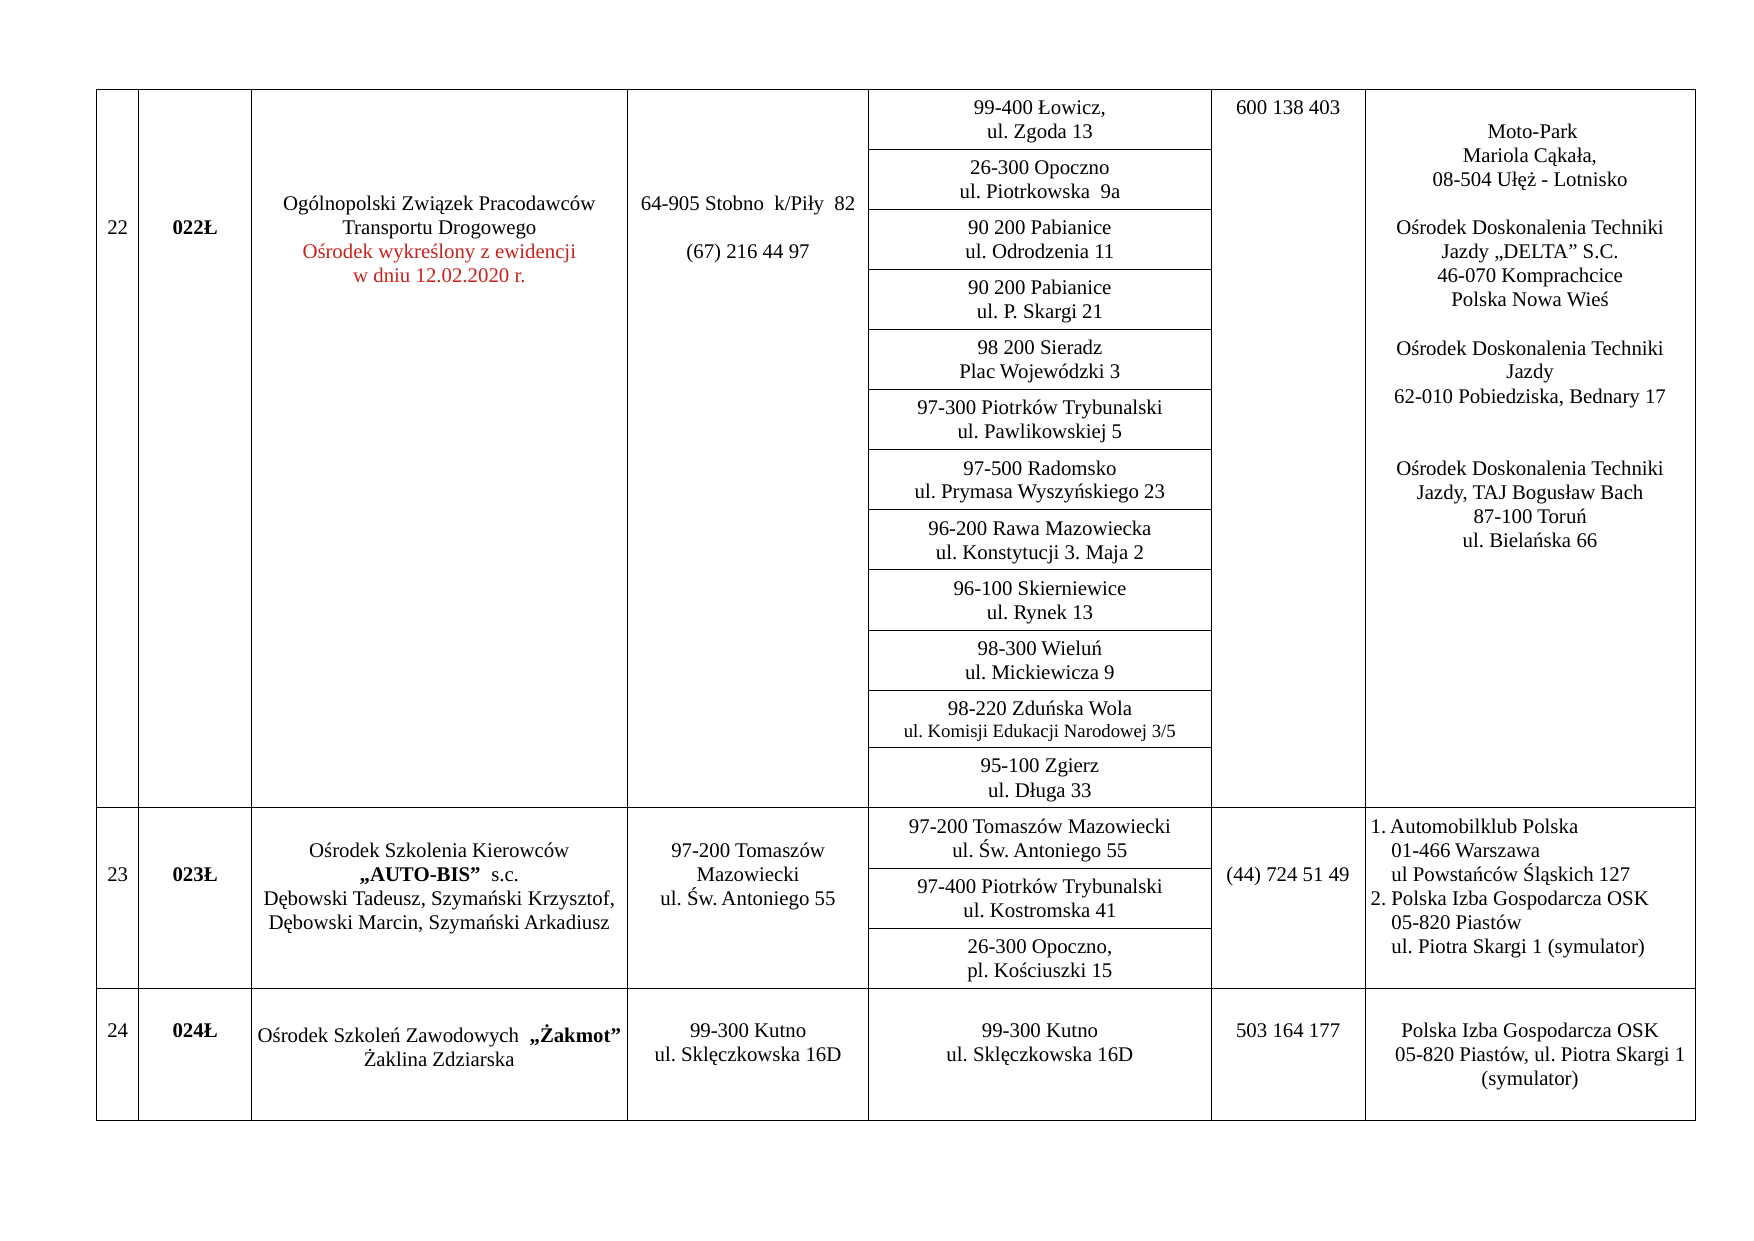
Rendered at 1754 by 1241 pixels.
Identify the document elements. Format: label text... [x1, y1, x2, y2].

table_cell 023Ł [139, 808, 251, 988]
table_cell 96-200 Rawa Mazowiecka ul. Konstytucji 3. Maja 2 [869, 510, 1211, 569]
table_cell Polska Izba Gospodarcza OSK 05-820 Piastów, ul. Piotra Skargi 1 (symulator) [1366, 989, 1695, 1120]
table_cell 98 200 Sieradz Plac Wojewódzki 3 [869, 330, 1211, 389]
table_cell 99-300 Kutno ul. Sklęczkowska 16D [628, 989, 868, 1120]
table_cell 98-220 Zduńska Wola ul. Komisji Edukacji Narodowej 3/5 [869, 691, 1211, 747]
table_cell 95-100 Zgierz ul. Długa 33 [869, 748, 1211, 807]
table_cell 600 138 403 [1212, 90, 1365, 807]
table_cell 503 164 177 [1212, 989, 1365, 1120]
table_cell 97-200 Tomaszów Mazowiecki ul. Św. Antoniego 55 [869, 808, 1211, 867]
table_cell 97-400 Piotrków Trybunalski ul. Kostromska 41 [869, 869, 1211, 927]
table_cell 90 200 Pabianice ul. P. Skargi 21 [869, 270, 1211, 329]
table_cell Ośrodek Szkolenia Kierowców „AUTO-BIS” s.c. Dębowski Tadeusz, Szymański Krzysztof, Dębowski Marcin, Szymański Arkadiusz [252, 808, 627, 988]
table_cell 23 [97, 808, 138, 988]
table_cell 024Ł [139, 989, 251, 1120]
table_cell 1. Automobilklub Polska 01-466 Warszawa ul Powstańców Śląskich 127 2. Polska Izba Gospodarcza OSK 05-820 Piastów ul. Piotra Skargi 1 (symulator) [1366, 808, 1695, 988]
table_cell (44) 724 51 49 [1212, 808, 1365, 988]
table_cell Moto-Park Mariola Cąkała, 08-504 Ułęż - Lotnisko Ośrodek Doskonalenia Techniki Jazdy „DELTA” S.C. 46-070 Komprachcice Polska Nowa Wieś Ośrodek Doskonalenia Techniki Jazdy 62-010 Pobiedziska, Bednary 17 Ośrodek Doskonalenia Techniki Jazdy, TAJ Bogusław Bach 87-100 Toruń ul. Bielańska 66 [1366, 90, 1695, 807]
table_cell 99-400 Łowicz, ul. Zgoda 13 [869, 90, 1211, 149]
table_cell 24 [97, 989, 138, 1120]
table_cell 98-300 Wieluń ul. Mickiewicza 9 [869, 631, 1211, 689]
table_cell 97-200 Tomaszów Mazowiecki ul. Św. Antoniego 55 [628, 808, 868, 988]
table_cell 90 200 Pabianice ul. Odrodzenia 11 [869, 210, 1211, 269]
table_cell 022Ł [139, 90, 251, 807]
table_cell 26-300 Opoczno ul. Piotrkowska 9a [869, 150, 1211, 209]
table_cell 97-500 Radomsko ul. Prymasa Wyszyńskiego 23 [869, 450, 1211, 509]
table_cell 64-905 Stobno k/Piły 82 (67) 216 44 97 [628, 90, 868, 807]
table_cell 96-100 Skierniewice ul. Rynek 13 [869, 570, 1211, 629]
table_cell Ogólnopolski Związek Pracodawców Transportu Drogowego Ośrodek wykreślony z ewidencji w dniu 12.02.2020 r. [252, 90, 627, 807]
table_cell 97-300 Piotrków Trybunalski ul. Pawlikowskiej 5 [869, 390, 1211, 449]
table_cell 26-300 Opoczno, pl. Kościuszki 15 [869, 929, 1211, 988]
table_cell Ośrodek Szkoleń Zawodowych „Żakmot” Żaklina Zdziarska [252, 989, 627, 1120]
table_cell 22 [97, 90, 138, 807]
table_cell 99-300 Kutno ul. Sklęczkowska 16D [869, 989, 1211, 1120]
